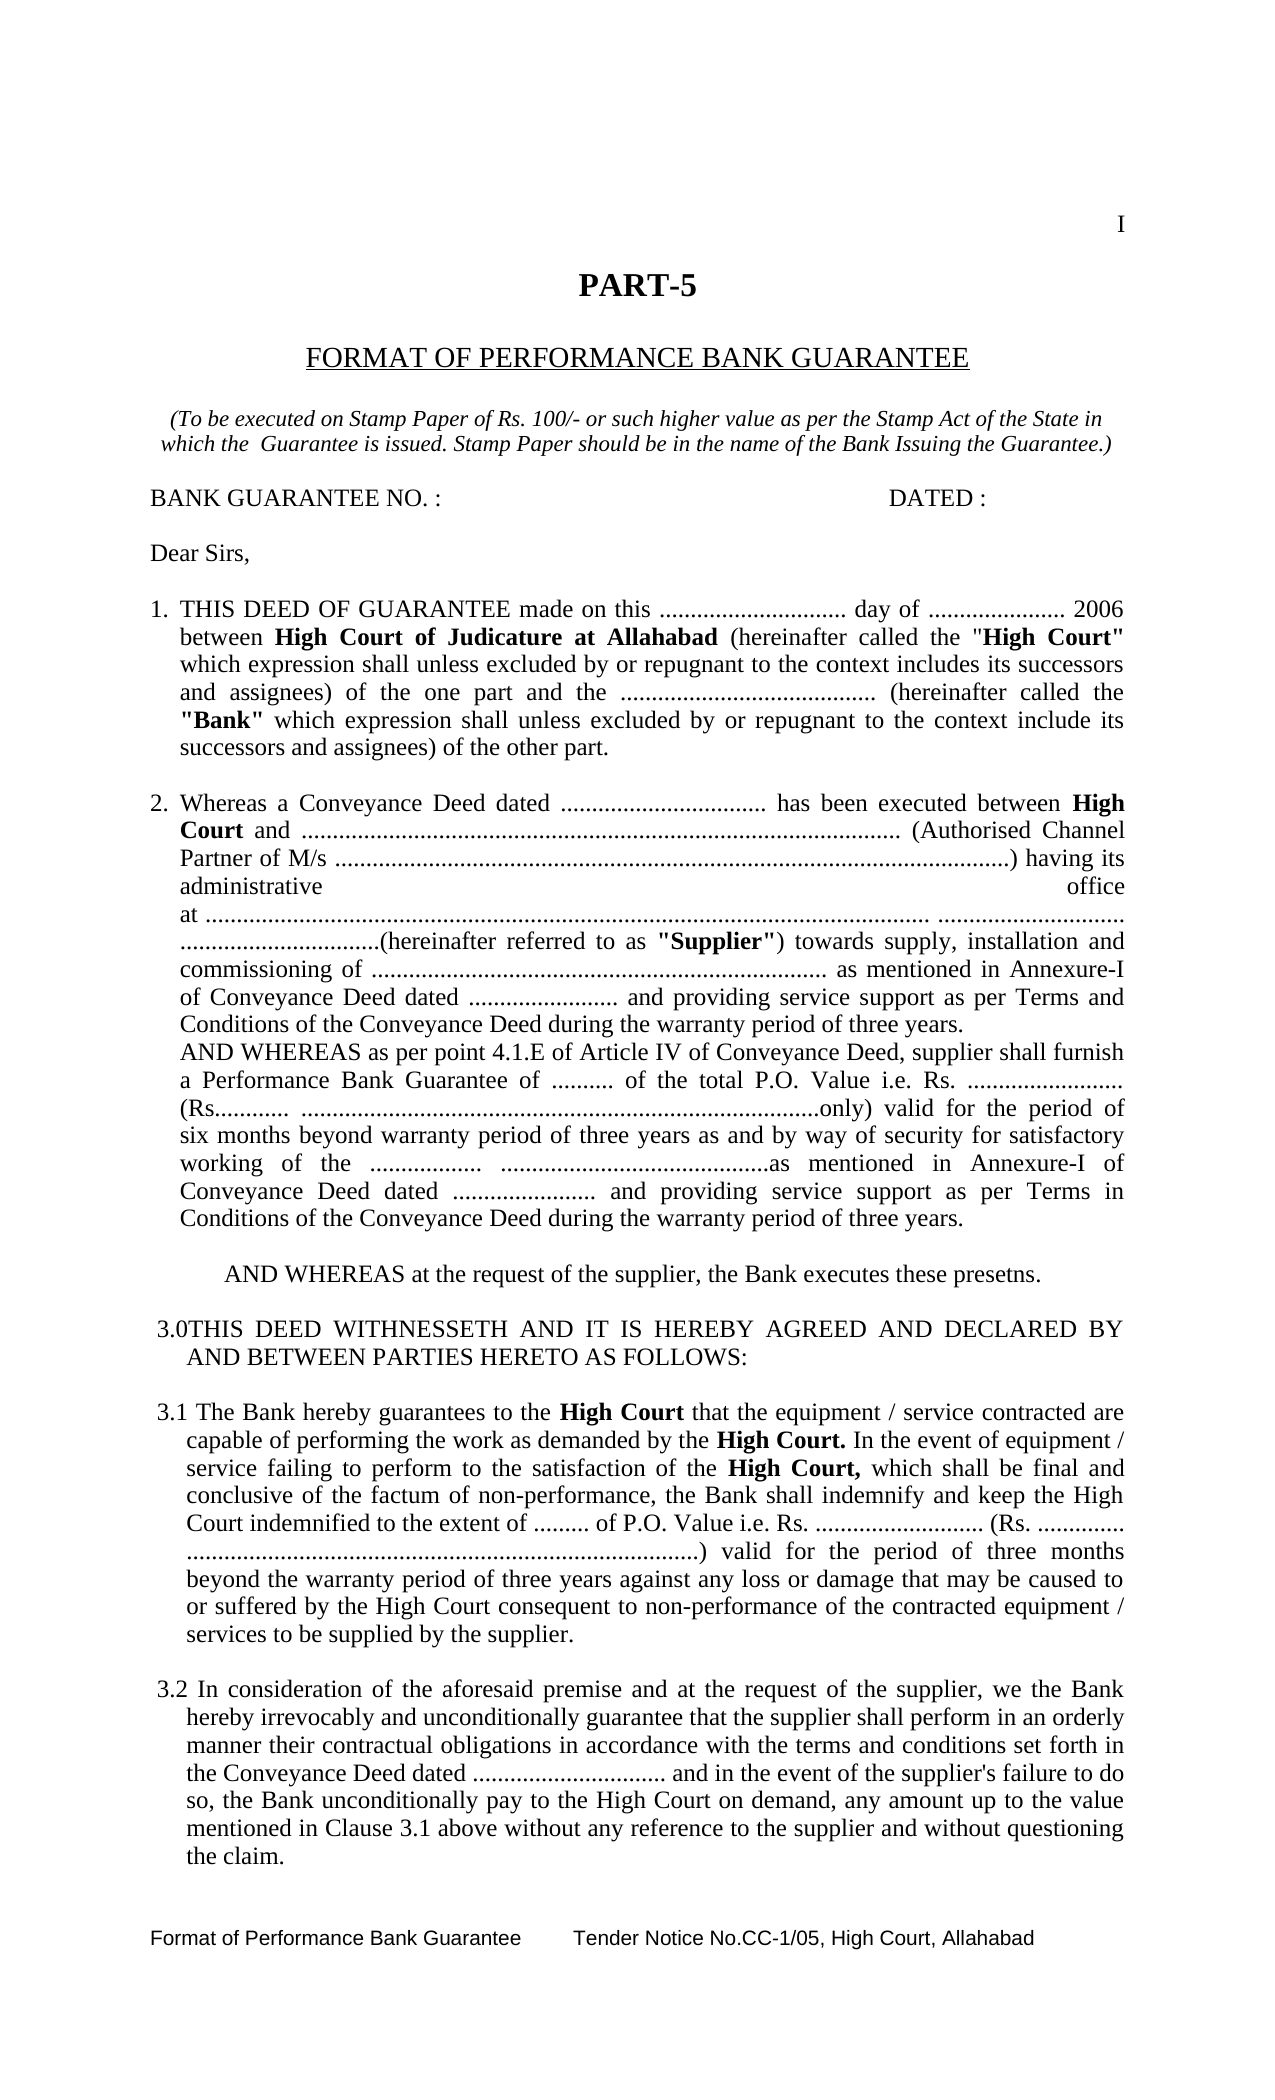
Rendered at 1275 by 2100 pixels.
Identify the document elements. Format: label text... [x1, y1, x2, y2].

text PART-5 [150, 267, 1125, 304]
text AND WHEREAS as per point 4.1.E of Article IV of Conveyance Deed, supplier shall furnish a Performance Bank Guarantee of .......... of the total P.O. Value i.e. Rs. ......................... (Rs............ ...................................................................................only) valid for the period of six months beyond warranty period of three years as and by way of security for satisfactory working of the .................. ...........................................as mentioned in Annexure-I of Conveyance Deed dated ....................... and providing service support as per Terms in Conditions of the Conveyance Deed during the warranty period of three years. [179, 1038, 1125, 1232]
list Whereas a Conveyance Deed dated ................................. has been executed between High Court and ................................................................................................ (Authorised Channel Partner of M/s ............................................................................................................) having its administrative office at .................................................................................................................... ..............................................................(hereinafter referred to as "Supplier") towards supply, installation and commissioning of ......................................................................... as mentioned in Annexure-I of Conveyance Deed dated ........................ and providing service support as per Terms and Conditions of the Conveyance Deed during the warranty period of three years. [150, 789, 1125, 1038]
text Dear Sirs, [150, 539, 1125, 567]
text (To be executed on Stamp Paper of Rs. 100/- or such higher value as per the Stamp Act of the State in which the Guarantee is issued. Stamp Paper should be in the name of the Bank Issuing the Guarantee.) [150, 406, 1125, 456]
list THIS DEED OF GUARANTEE made on this .............................. day of ...................... 2006 between High Court of Judicature at Allahabad (hereinafter called the "High Court" which expression shall unless excluded by or repugnant to the context includes its successors and assignees) of the one part and the ......................................... (hereinafter called the "Bank" which expression shall unless excluded by or repugnant to the context include its successors and assignees) of the other part. [150, 595, 1125, 761]
list In consideration of the aforesaid premise and at the request of the supplier, we the Bank hereby irrevocably and unconditionally guarantee that the supplier shall perform in an orderly manner their contractual obligations in accordance with the terms and conditions set forth in the Conveyance Deed dated ............................... and in the event of the supplier's failure to do so, the Bank unconditionally pay to the High Court on demand, any amount up to the value mentioned in Clause 3.1 above without any reference to the supplier and without questioning the claim. [157, 1676, 1125, 1869]
list THIS DEED WITHNESSETH AND IT IS HEREBY AGREED AND DECLARED BY AND BETWEEN PARTIES HERETO AS FOLLOWS: [157, 1315, 1125, 1371]
text BANK GUARANTEE NO. : DATED : [150, 484, 1125, 512]
text AND WHEREAS at the request of the supplier, the Bank executes these presetns. [150, 1260, 1125, 1288]
text FORMAT OF PERFORMANCE BANK GUARANTEE [150, 341, 1125, 373]
list The Bank hereby guarantees to the High Court that the equipment / service contracted are capable of performing the work as demanded by the High Court. In the event of equipment / service failing to perform to the satisfaction of the High Court, which shall be final and conclusive of the factum of non-performance, the Bank shall indemnify and keep the High Court indemnified to the extent of ......... of P.O. Value i.e. Rs. ........................... (Rs. .............. ..................................................................................) valid for the period of three months beyond the warranty period of three years against any loss or damage that may be caused to or suffered by the High Court consequent to non-performance of the contracted equipment / services to be supplied by the supplier. [157, 1398, 1125, 1648]
